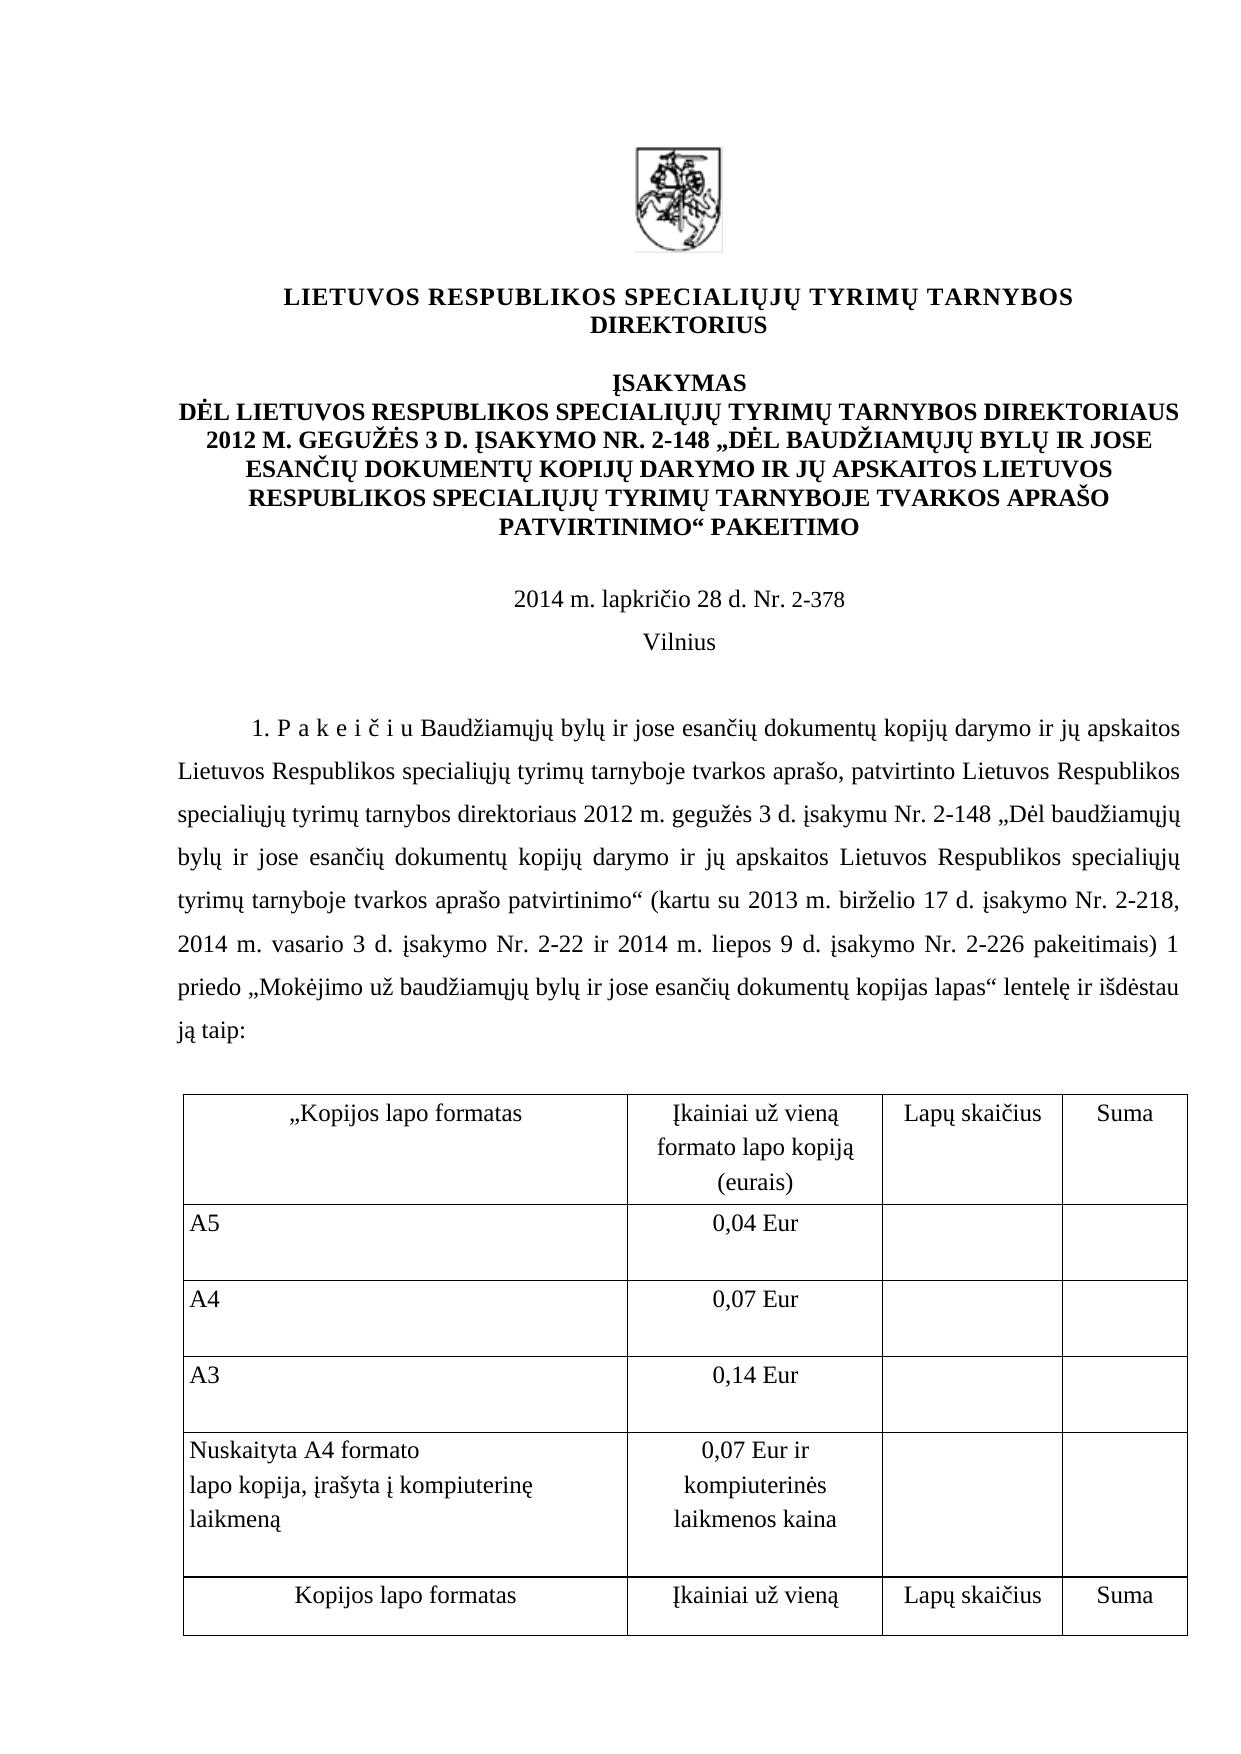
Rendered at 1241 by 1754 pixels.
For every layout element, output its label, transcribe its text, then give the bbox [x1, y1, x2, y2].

table_cell A4 [184, 1281, 627, 1356]
table_header Suma [1063, 1095, 1187, 1204]
table_header Lapų skaičius [883, 1095, 1062, 1204]
table_cell 0,04 Eur [628, 1205, 882, 1280]
table_cell [1063, 1357, 1187, 1432]
table_cell Kopijos lapo formatas [184, 1578, 627, 1635]
text DĖL LIETUVOS RESPUBLIKOS SPECIALIŲJŲ TYRIMŲ TARNYBOS DIREKTORIAUS 2012 M. GEGUŽĖS 3 D. ĮSAKYMO NR. 2-148 „DĖL BAUDŽIAMŲJŲ BYLŲ IR JOSE ESANČIŲ DOKUMENTŲ KOPIJŲ DARYMO IR JŲ APSKAITOS LIETUVOS RESPUBLIKOS SPECIALIŲJŲ TYRIMŲ TARNYBOJE TVARKOS APRAŠO PATVIRTINIMO“ PAKEITIMO [177, 397, 1181, 541]
table_cell Lapų skaičius [883, 1578, 1062, 1635]
table_cell [883, 1357, 1062, 1432]
table_cell [883, 1205, 1062, 1280]
text LIETUVOS RESPUBLIKOS SPECIALIŲJŲ TYRIMŲ TARNYBOS [177, 282, 1180, 311]
table_cell 0,14 Eur [628, 1357, 882, 1432]
table_cell Įkainiai už vieną [628, 1578, 882, 1635]
table_cell 0,07 Eur [628, 1281, 882, 1356]
table_cell [883, 1433, 1062, 1576]
table_cell [1063, 1205, 1187, 1280]
table_header „Kopijos lapo formatas [184, 1095, 627, 1204]
table_cell [883, 1281, 1062, 1356]
table_cell [1063, 1281, 1187, 1356]
text 1. P a k e i č i u Baudžiamųjų bylų ir jose esančių dokumentų kopijų darymo ir jų apskaitos Lietuvos Respublikos specialiųjų tyrimų tarnyboje tvarkos aprašo, patvirtinto Lietuvos Respublikos specialiųjų tyrimų tarnybos direktoriaus 2012 m. gegužės 3 d. įsakymu Nr. 2-148 „Dėl baudžiamųjų bylų ir jose esančių dokumentų kopijų darymo ir jų apskaitos Lietuvos Respublikos specialiųjų tyrimų tarnyboje tvarkos aprašo patvirtinimo“ (kartu su 2013 m. birželio 17 d. įsakymo Nr. 2-218, 2014 m. vasario 3 d. įsakymo Nr. 2-22 ir 2014 m. liepos 9 d. įsakymo Nr. 2-226 pakeitimais) 1 priedo „Mokėjimo už baudžiamųjų bylų ir jose esančių dokumentų kopijas lapas“ lentelę ir išdėstau ją taip: [177, 713, 1181, 1044]
text DIREKTORIUS [177, 311, 1180, 339]
text ĮSAKYMAS [177, 368, 1181, 397]
table_cell A3 [184, 1357, 627, 1432]
table_cell Nuskaityta A4 formato lapo kopija, įrašyta į kompiuterinę laikmeną [184, 1433, 627, 1576]
text Vilnius [177, 627, 1181, 656]
table_cell 0,07 Eur ir kompiuterinės laikmenos kaina [628, 1433, 882, 1576]
text 2014 m. lapkričio 28 d. Nr. 2-378 [177, 584, 1181, 612]
table_cell Suma [1063, 1578, 1187, 1635]
table_cell [1063, 1433, 1187, 1576]
table_header Įkainiai už vieną formato lapo kopiją (eurais) [628, 1095, 882, 1204]
table_cell A5 [184, 1205, 627, 1280]
